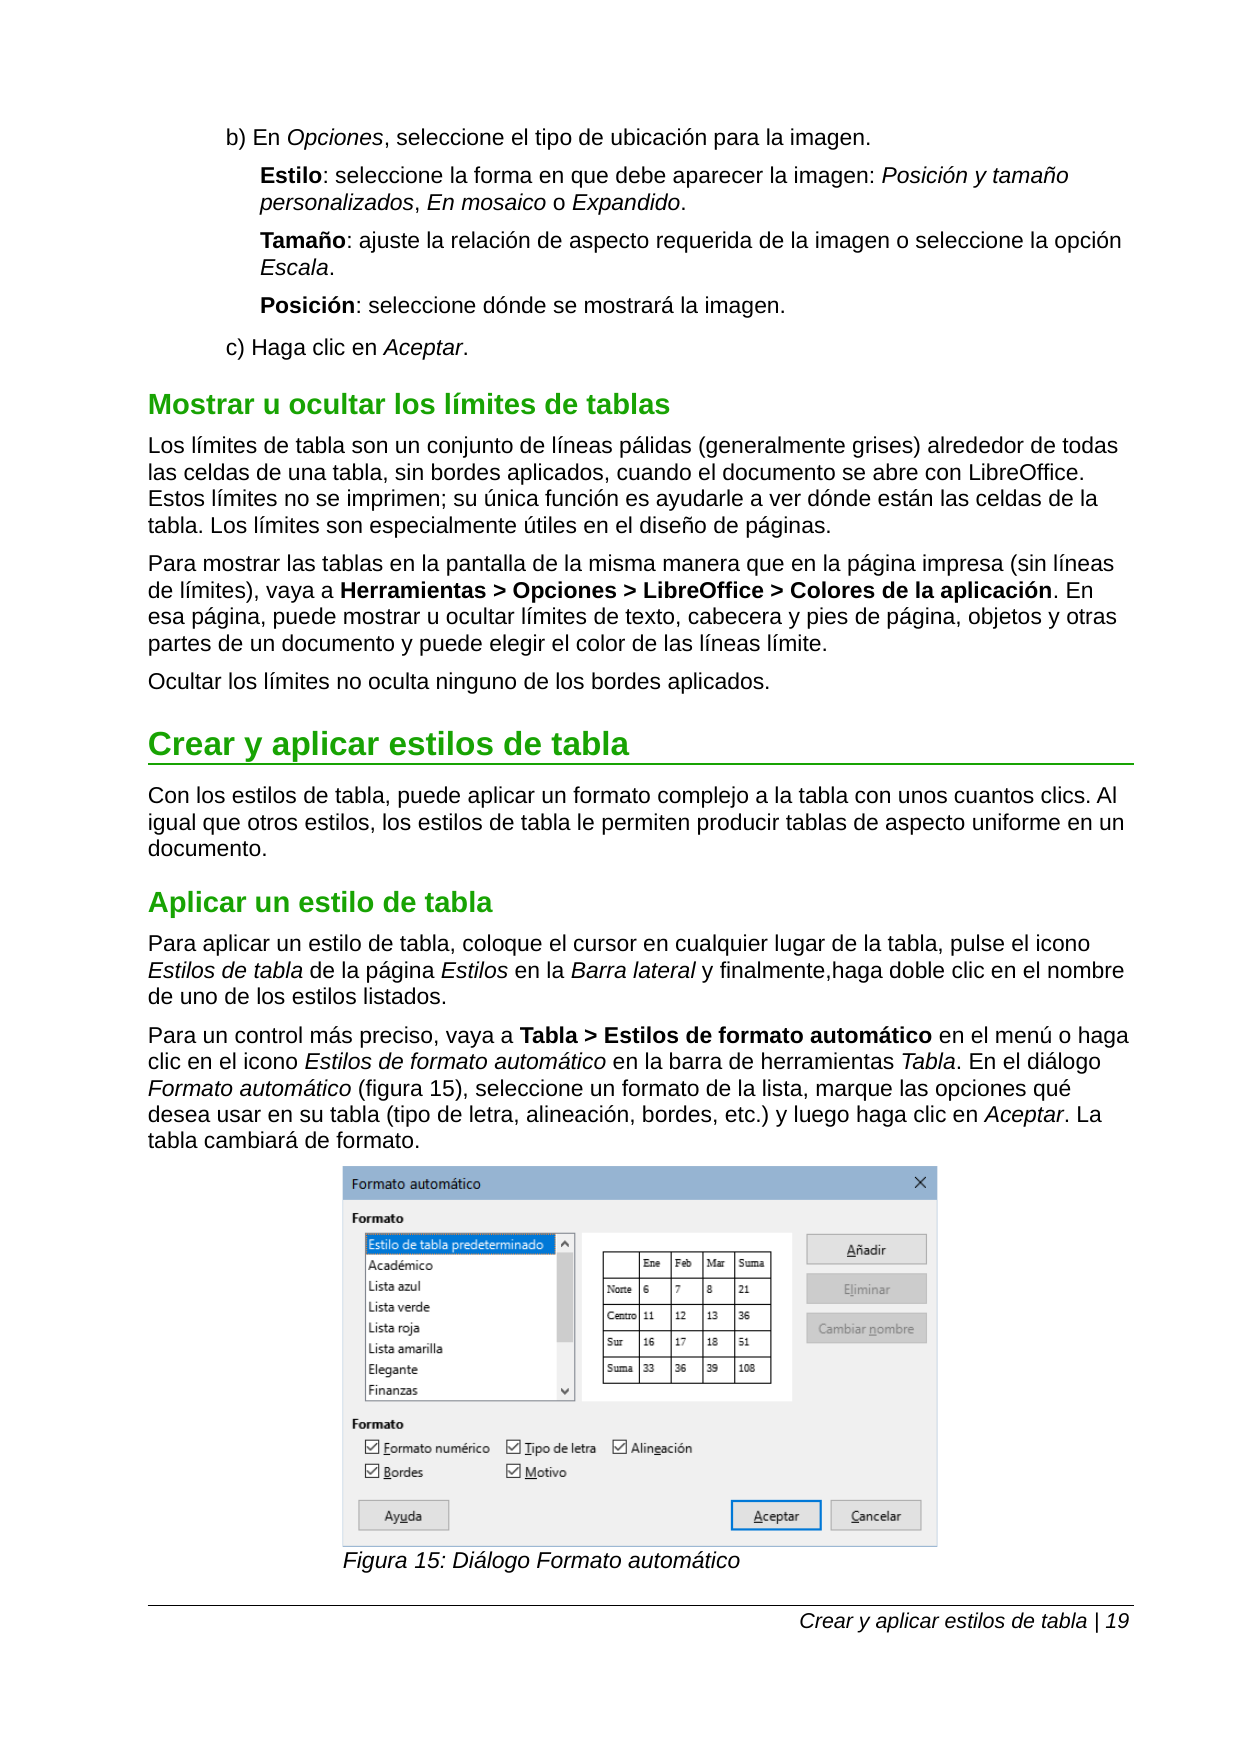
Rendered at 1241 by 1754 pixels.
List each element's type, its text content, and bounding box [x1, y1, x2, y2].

text Figura 15: Diálogo Formato automático [343, 1166, 939, 1573]
text Ocultar los límites no oculta ninguno de los bordes aplicados. [148, 668, 1134, 695]
list Estilo: seleccione la forma en que debe aparecer la imagen: Posición y tamaño personalizados, En mosaico o Expandido. [224, 162, 1134, 215]
list En Opciones, seleccione el tipo de ubicación para la imagen. [223, 121, 1134, 153]
subtitle Mostrar u ocultar los límites de tablas [148, 387, 1134, 421]
picture [342, 1166, 938, 1547]
list Posición: seleccione dónde se mostrará la imagen. [224, 292, 1134, 319]
text Los límites de tabla son un conjunto de líneas pálidas (generalmente grises) alrededor de todas las celdas de una tabla, sin bordes aplicados, cuando el documento se abre con LibreOffice. Estos límites no se imprimen; su única función es ayudarle a ver dónde están las celdas de la tabla. Los límites son especialmente útiles en el diseño de páginas. [148, 432, 1134, 538]
text Para mostrar las tablas en la pantalla de la misma manera que en la página impresa (sin líneas de límites), vaya a Herramientas > Opciones > LibreOffice > Colores de la aplicación. En esa página, puede mostrar u ocultar límites de texto, cabecera y pies de página, objetos y otras partes de un documento y puede elegir el color de las líneas límite. [148, 550, 1134, 656]
text Para aplicar un estilo de tabla, coloque el cursor en cualquier lugar de la tabla, pulse el icono Estilos de tabla de la página Estilos en la Barra lateral y finalmente,haga doble clic en el nombre de uno de los estilos listados. [148, 930, 1134, 1009]
subtitle Crear y aplicar estilos de tabla [148, 724, 1134, 763]
list Haga clic en Aceptar. [223, 331, 1134, 363]
text Para un control más preciso, vaya a Tabla > Estilos de formato automático en el menú o haga clic en el icono Estilos de formato automático en la barra de herramientas Tabla. En el diálogo Formato automático (figura 15), seleccione un formato de la lista, marque las opciones qué desea usar en su tabla (tipo de letra, alineación, bordes, etc.) y luego haga clic en Aceptar. La tabla cambiará de formato. [148, 1022, 1134, 1154]
text Con los estilos de tabla, puede aplicar un formato complejo a la tabla con unos cuantos clics. Al igual que otros estilos, los estilos de tabla le permiten producir tablas de aspecto uniforme en un documento. [148, 782, 1134, 861]
list Tamaño: ajuste la relación de aspecto requerida de la imagen o seleccione la opción Escala. [224, 227, 1134, 280]
subtitle Aplicar un estilo de tabla [148, 885, 1134, 919]
